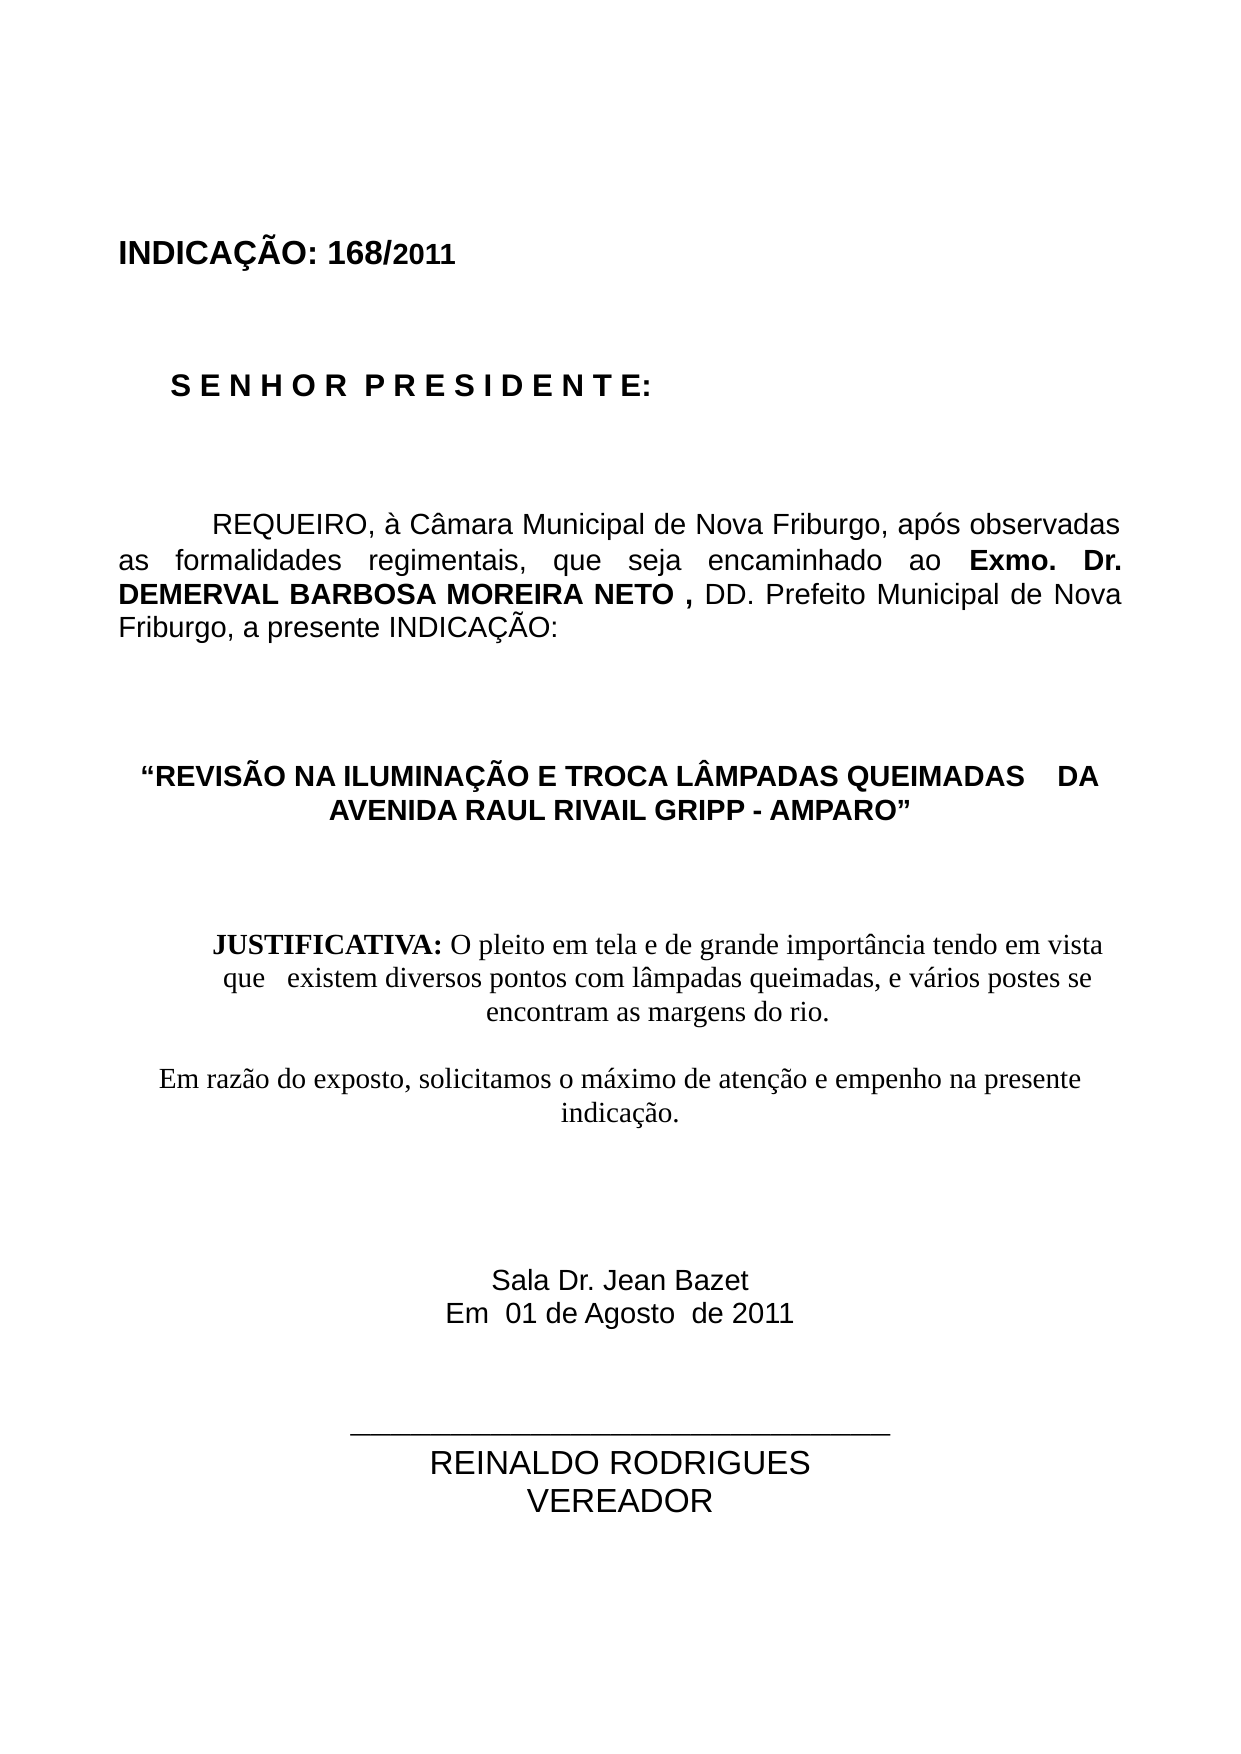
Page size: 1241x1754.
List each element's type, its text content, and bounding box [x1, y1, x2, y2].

text REINALDO RODRIGUES [118, 1443, 1122, 1481]
text REQUEIRO, à Câmara Municipal de Nova Friburgo, após observadas as formalidades regimentais, que seja encaminhado ao Exmo. Dr. DEMERVAL BARBOSA MOREIRA NETO , DD. Prefeito Municipal de Nova Friburgo, a presente INDICAÇÃO: [118, 507, 1122, 644]
text S E N H O R P R E S I D E N T E: [118, 367, 1122, 403]
text ___________________________ [118, 1405, 1122, 1443]
text VEREADOR [118, 1481, 1122, 1520]
list JUSTIFICATIVA: O pleito em tela e de grande importância tendo em vista que existem diversos pontos com lâmpadas queimadas, e vários postes se encontram as margens do rio. [156, 927, 1122, 1028]
text Em 01 de Agosto de 2011 [118, 1296, 1122, 1329]
text “REVISÃO NA ILUMINAÇÃO E TROCA LÂMPADAS QUEIMADAS DA AVENIDA RAUL RIVAIL GRIPP - AMPARO” [118, 759, 1122, 826]
text Em razão do exposto, solicitamos o máximo de atenção e empenho na presente indicação. [118, 1061, 1122, 1128]
text Sala Dr. Jean Bazet [118, 1262, 1122, 1296]
text INDICAÇÃO: 168/2011 [118, 233, 1122, 272]
